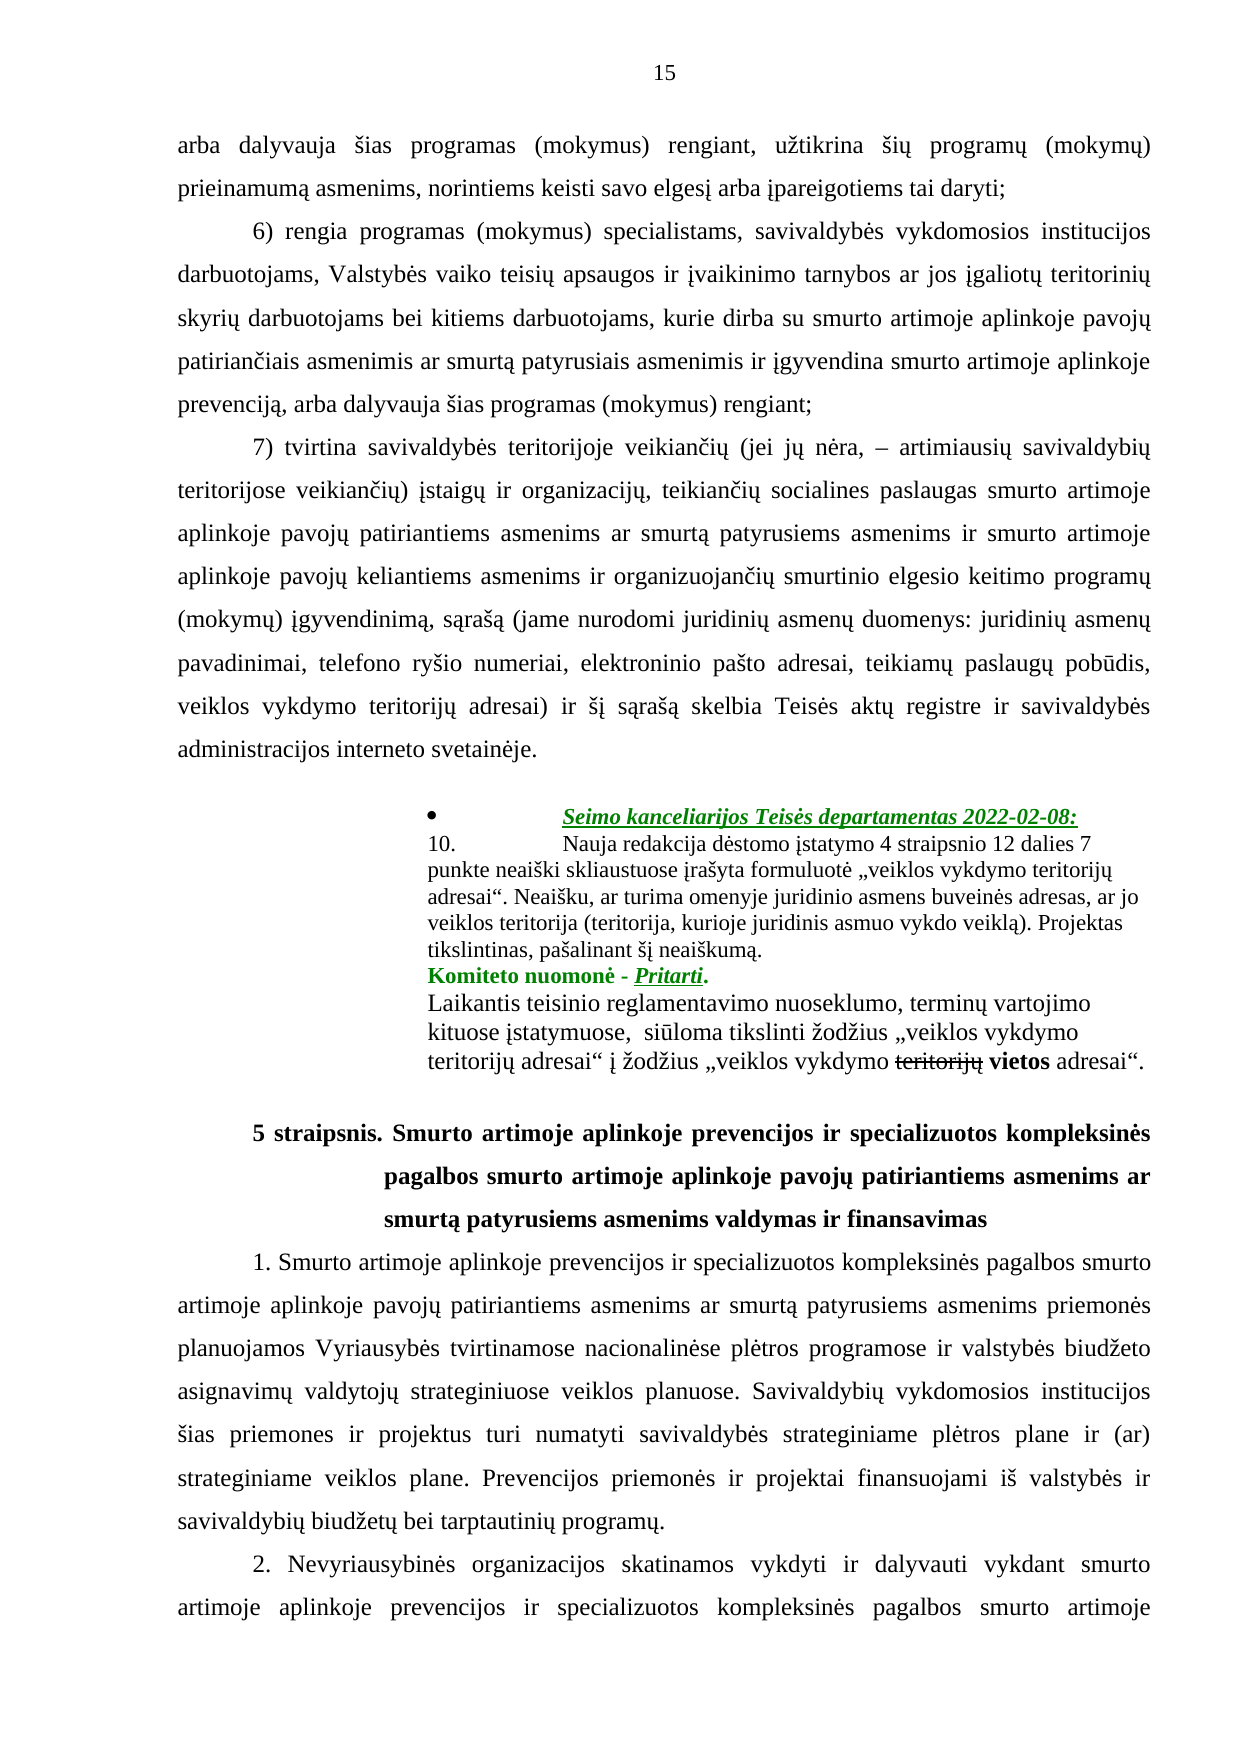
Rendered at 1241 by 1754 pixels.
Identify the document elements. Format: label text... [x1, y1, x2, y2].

list Seimo kanceliarijos Teisės departamentas 2022-02-08: [427, 803, 1152, 830]
text 1. Smurto artimoje aplinkoje prevencijos ir specializuotos kompleksinės pagalbos smurto artimoje aplinkoje pavojų patiriantiems asmenims ar smurtą patyrusiems asmenims priemonės planuojamos Vyriausybės tvirtinamose nacionalinėse plėtros programose ir valstybės biudžeto asignavimų valdytojų strateginiuose veiklos planuose. Savivaldybių vykdomosios institucijos šias priemones ir projektus turi numatyti savivaldybės strateginiame plėtros plane ir (ar) strateginiame veiklos plane. Prevencijos priemonės ir projektai finansuojami iš valstybės ir savivaldybių biudžetų bei tarptautinių programų. [177, 1247, 1152, 1534]
text 6) rengia programas (mokymus) specialistams, savivaldybės vykdomosios institucijos darbuotojams, Valstybės vaiko teisių apsaugos ir įvaikinimo tarnybos ar jos įgaliotų teritorinių skyrių darbuotojams bei kitiems darbuotojams, kurie dirba su smurto artimoje aplinkoje pavojų patiriančiais asmenimis ar smurtą patyrusiais asmenimis ir įgyvendina smurto artimoje aplinkoje prevenciją, arba dalyvauja šias programas (mokymus) rengiant; [177, 216, 1152, 418]
text 7) tvirtina savivaldybės teritorijoje veikiančių (jei jų nėra, – artimiausių savivaldybių teritorijose veikiančių) įstaigų ir organizacijų, teikiančių socialines paslaugas smurto artimoje aplinkoje pavojų patiriantiems asmenims ar smurtą patyrusiems asmenims ir smurto artimoje aplinkoje pavojų keliantiems asmenims ir organizuojančių smurtinio elgesio keitimo programų (mokymų) įgyvendinimą, sąrašą (jame nurodomi juridinių asmenų duomenys: juridinių asmenų pavadinimai, telefono ryšio numeriai, elektroninio pašto adresai, teikiamų paslaugų pobūdis, veiklos vykdymo teritorijų adresai) ir šį sąrašą skelbia Teisės aktų registre ir savivaldybės administracijos interneto svetainėje. [177, 432, 1152, 763]
text 10. Nauja redakcija dėstomo įstatymo 4 straipsnio 12 dalies 7 punkte neaiški skliaustuose įrašyta formuluotė „veiklos vykdymo teritorijų adresai“. Neaišku, ar turima omenyje juridinio asmens buveinės adresas, ar jo veiklos teritorija (teritorija, kurioje juridinis asmuo vykdo veiklą). Projektas tikslintinas, pašalinant šį neaiškumą. [427, 830, 1152, 962]
text arba dalyvauja šias programas (mokymus) rengiant, užtikrina šių programų (mokymų) prieinamumą asmenims, norintiems keisti savo elgesį arba įpareigotiems tai daryti; [177, 130, 1152, 202]
text 2. Nevyriausybinės organizacijos skatinamos vykdyti ir dalyvauti vykdant smurto artimoje aplinkoje prevencijos ir specializuotos kompleksinės pagalbos smurto artimoje [177, 1549, 1152, 1621]
text 5 straipsnis. Smurto artimoje aplinkoje prevencijos ir specializuotos kompleksinės pagalbos smurto artimoje aplinkoje pavojų patiriantiems asmenims ar smurtą patyrusiems asmenims valdymas ir finansavimas [252, 1118, 1152, 1233]
text Komiteto nuomonė - Pritarti. [427, 962, 1152, 988]
text Laikantis teisinio reglamentavimo nuoseklumo, terminų vartojimo kituose įstatymuose, siūloma tikslinti žodžius „veiklos vykdymo teritorijų adresai“ į žodžius „veiklos vykdymo teritorijų vietos adresai“. [427, 988, 1152, 1074]
